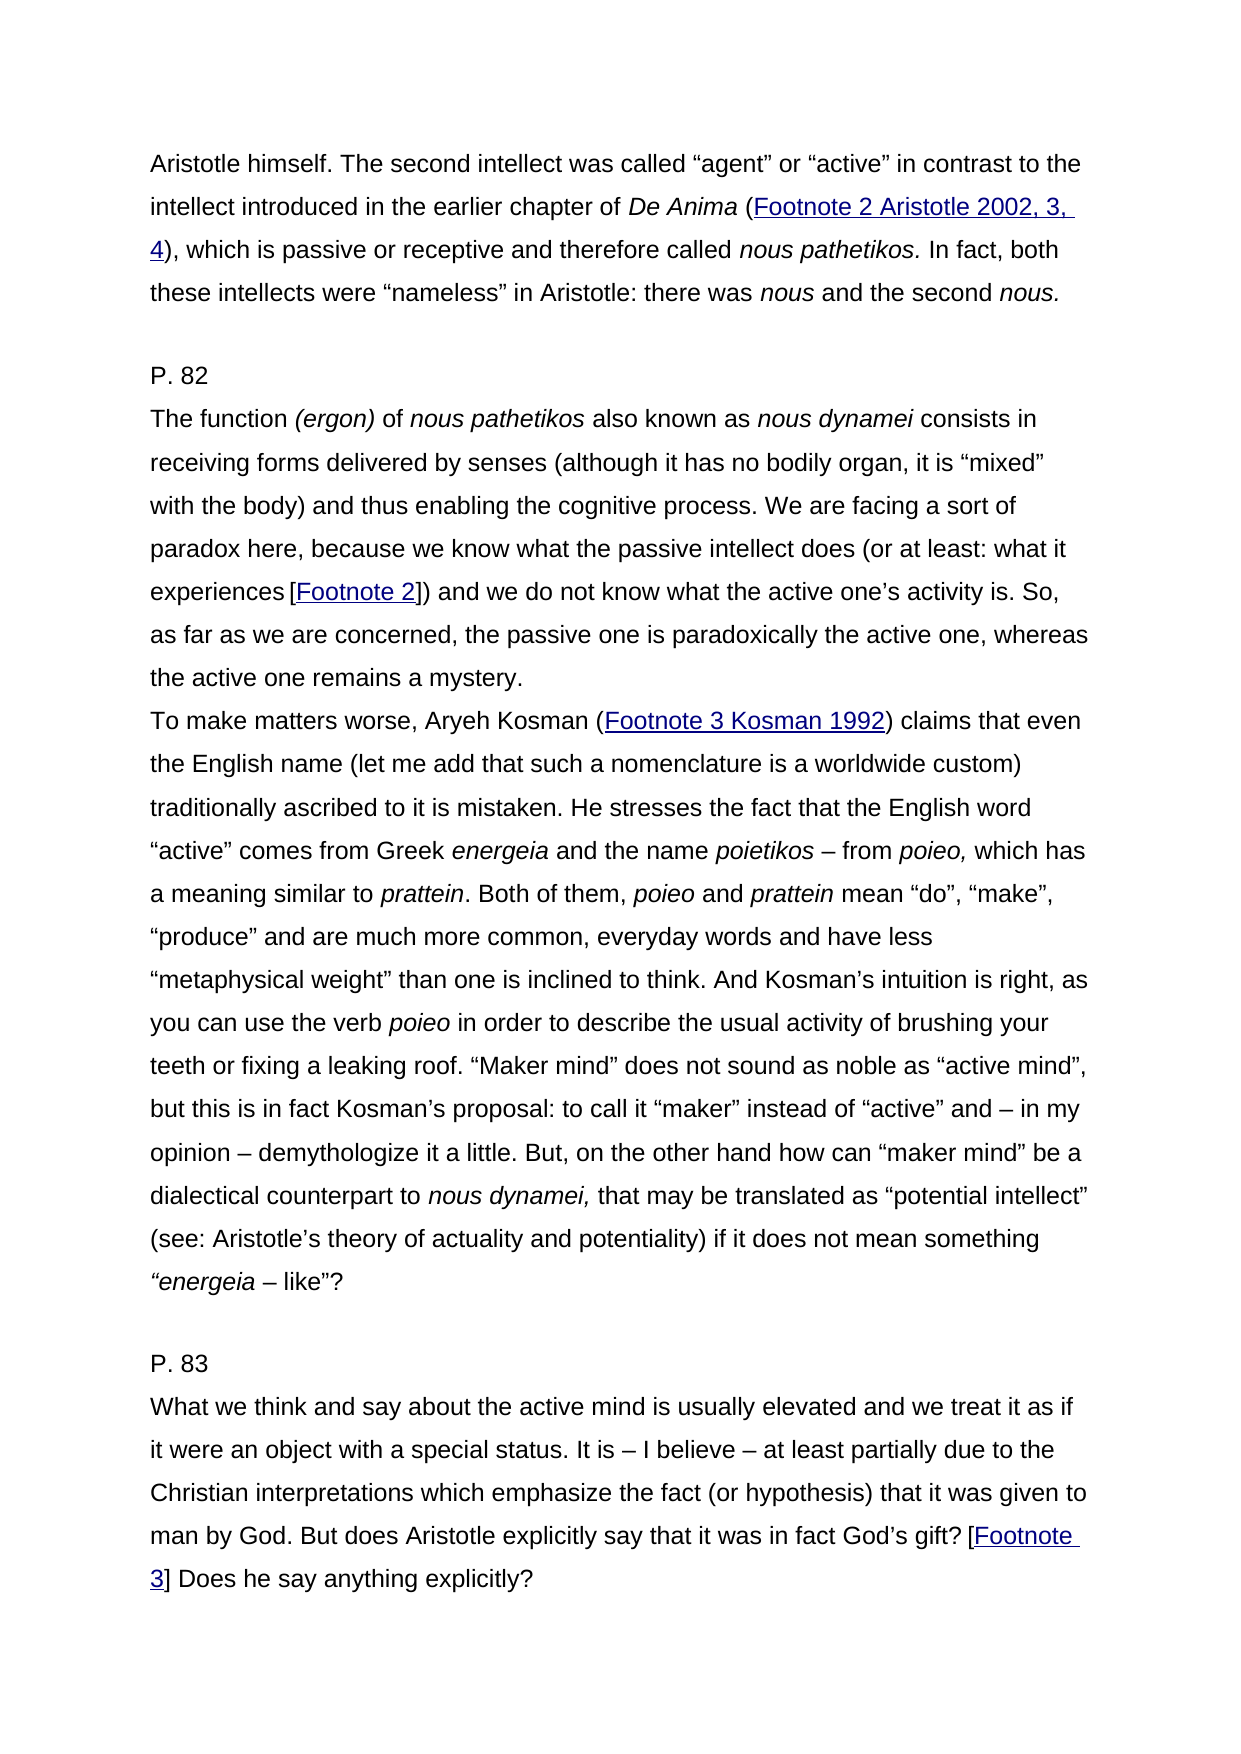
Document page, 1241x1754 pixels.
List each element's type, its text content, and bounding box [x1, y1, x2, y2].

text P. 83 [150, 1349, 1091, 1377]
text Aristotle himself. The second intellect was called “agent” or “active” in contrast to the intellect introduced in the earlier chapter of De Anima (Footnote 2 Aristotle 2002, 3, 4), which is passive or receptive and therefore called nous pathetikos. In fact, both these intellects were “nameless” in Aristotle: there was nous and the second nous. [150, 149, 1091, 307]
text P. 82 [150, 361, 1091, 390]
text What we think and say about the active mind is usually elevated and we treat it as if it were an object with a special status. It is – I believe – at least partially due to the Christian interpretations which emphasize the fact (or hypothesis) that it was given to man by God. But does Aristotle explicitly say that it was in fact God’s gift? [Footnote 3] Does he say anything explicitly? [150, 1392, 1091, 1593]
text To make matters worse, Aryeh Kosman (Footnote 3 Kosman 1992) claims that even the English name (let me add that such a nomenclature is a worldwide custom) traditionally ascribed to it is mistaken. He stresses the fact that the English word “active” comes from Greek energeia and the name poietikos – from poieo, which has a meaning similar to prattein. Both of them, poieo and prattein mean “do”, “make”, “produce” and are much more common, everyday words and have less “metaphysical weight” than one is inclined to think. And Kosman’s intuition is right, as you can use the verb poieo in order to describe the usual activity of brushing your teeth or fixing a leaking roof. “Maker mind” does not sound as noble as “active mind”, but this is in fact Kosman’s proposal: to call it “maker” instead of “active” and – in my opinion – demythologize it a little. But, on the other hand how can “maker mind” be a dialectical counterpart to nous dynamei, that may be translated as “potential intellect” (see: Aristotle’s theory of actuality and potentiality) if it does not mean something “energeia – like”? [150, 706, 1091, 1296]
text The function (ergon) of nous pathetikos also known as nous dynamei consists in receiving forms delivered by senses (although it has no bodily organ, it is “mixed” with the body) and thus enabling the cognitive process. We are facing a sort of paradox here, because we know what the passive intellect does (or at least: what it experiences [Footnote 2]) and we do not know what the active one’s activity is. So, as far as we are concerned, the passive one is paradoxically the active one, whereas the active one remains a mystery. [150, 404, 1091, 692]
